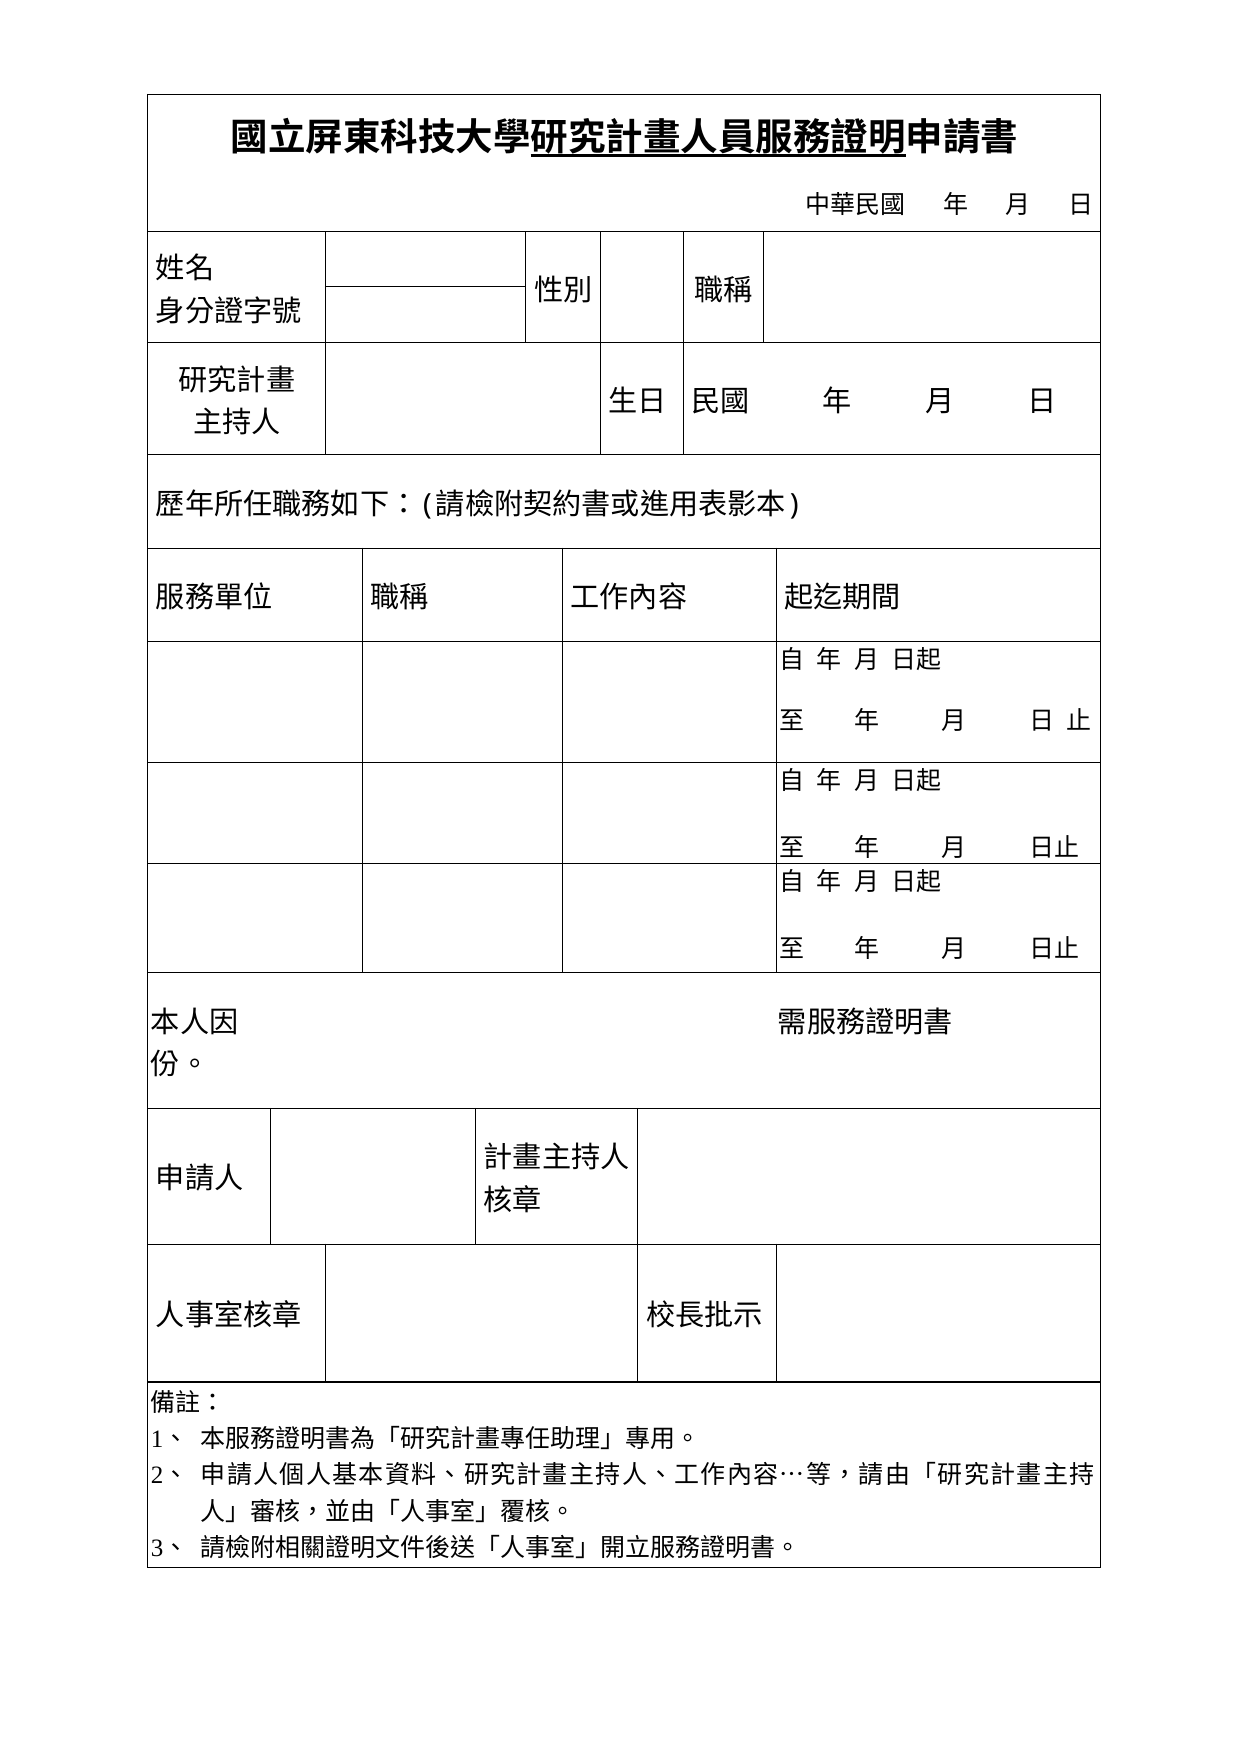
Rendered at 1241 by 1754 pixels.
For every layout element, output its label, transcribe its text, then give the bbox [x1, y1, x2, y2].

table_cell 性別 [526, 232, 600, 342]
table_cell [563, 763, 776, 863]
table_cell 工作內容 [563, 549, 776, 641]
table_cell 研究計畫 主持人 [148, 343, 325, 454]
table_cell [777, 1245, 1100, 1381]
table_cell 備註： 本服務證明書為「研究計畫專任助理」專用。 申請人個人基本資料、研究計畫主持人、工作內容…等，請由「研究計畫主持人」審核，並由「人事室」覆核。 請檢附相關證明文件後送「人事室」開立服務證明書。 [148, 1383, 1100, 1567]
table_cell 起迄期間 [777, 549, 1100, 641]
table_cell 申請人 [148, 1109, 270, 1243]
table_cell [148, 642, 362, 762]
table_header 國立屏東科技大學研究計畫人員服務證明申請書 中華民國 年 月 日 [148, 95, 1100, 231]
table_cell 計畫主持人核章 [476, 1109, 637, 1243]
table_cell [326, 343, 600, 454]
table_cell 職稱 [363, 549, 562, 641]
table_cell 人事室核章 [148, 1245, 325, 1381]
table_cell 本人因 需服務證明書 份。 [148, 973, 1100, 1108]
table_cell 校長批示 [638, 1245, 776, 1381]
table_cell [563, 864, 776, 972]
table_cell [764, 232, 1100, 342]
table_cell [363, 763, 562, 863]
table_cell [363, 642, 562, 762]
table_cell [148, 763, 362, 863]
table_cell [326, 1245, 637, 1381]
table_cell 民國 年 月 日 [684, 343, 1100, 454]
table_cell 自 年 月 日起 至 年 月 日止 [777, 864, 1100, 972]
table_cell 姓名 身分證字號 [148, 232, 325, 342]
table_cell 服務單位 [148, 549, 362, 641]
table_cell [563, 642, 776, 762]
table_cell [601, 232, 683, 342]
table_cell 生日 [601, 343, 683, 454]
table_cell [363, 864, 562, 972]
table_cell 職稱 [684, 232, 763, 342]
table_cell [326, 287, 525, 342]
table_cell [271, 1109, 475, 1243]
table_cell [638, 1109, 1100, 1243]
table_cell 自 年 月 日起 至 年 月 日 止 [777, 642, 1100, 762]
table_cell 自 年 月 日起 至 年 月 日止 [777, 763, 1100, 863]
table_cell 歷年所任職務如下：(請檢附契約書或進用表影本) [148, 455, 1100, 548]
table_cell [326, 232, 525, 286]
table_cell [148, 864, 362, 972]
